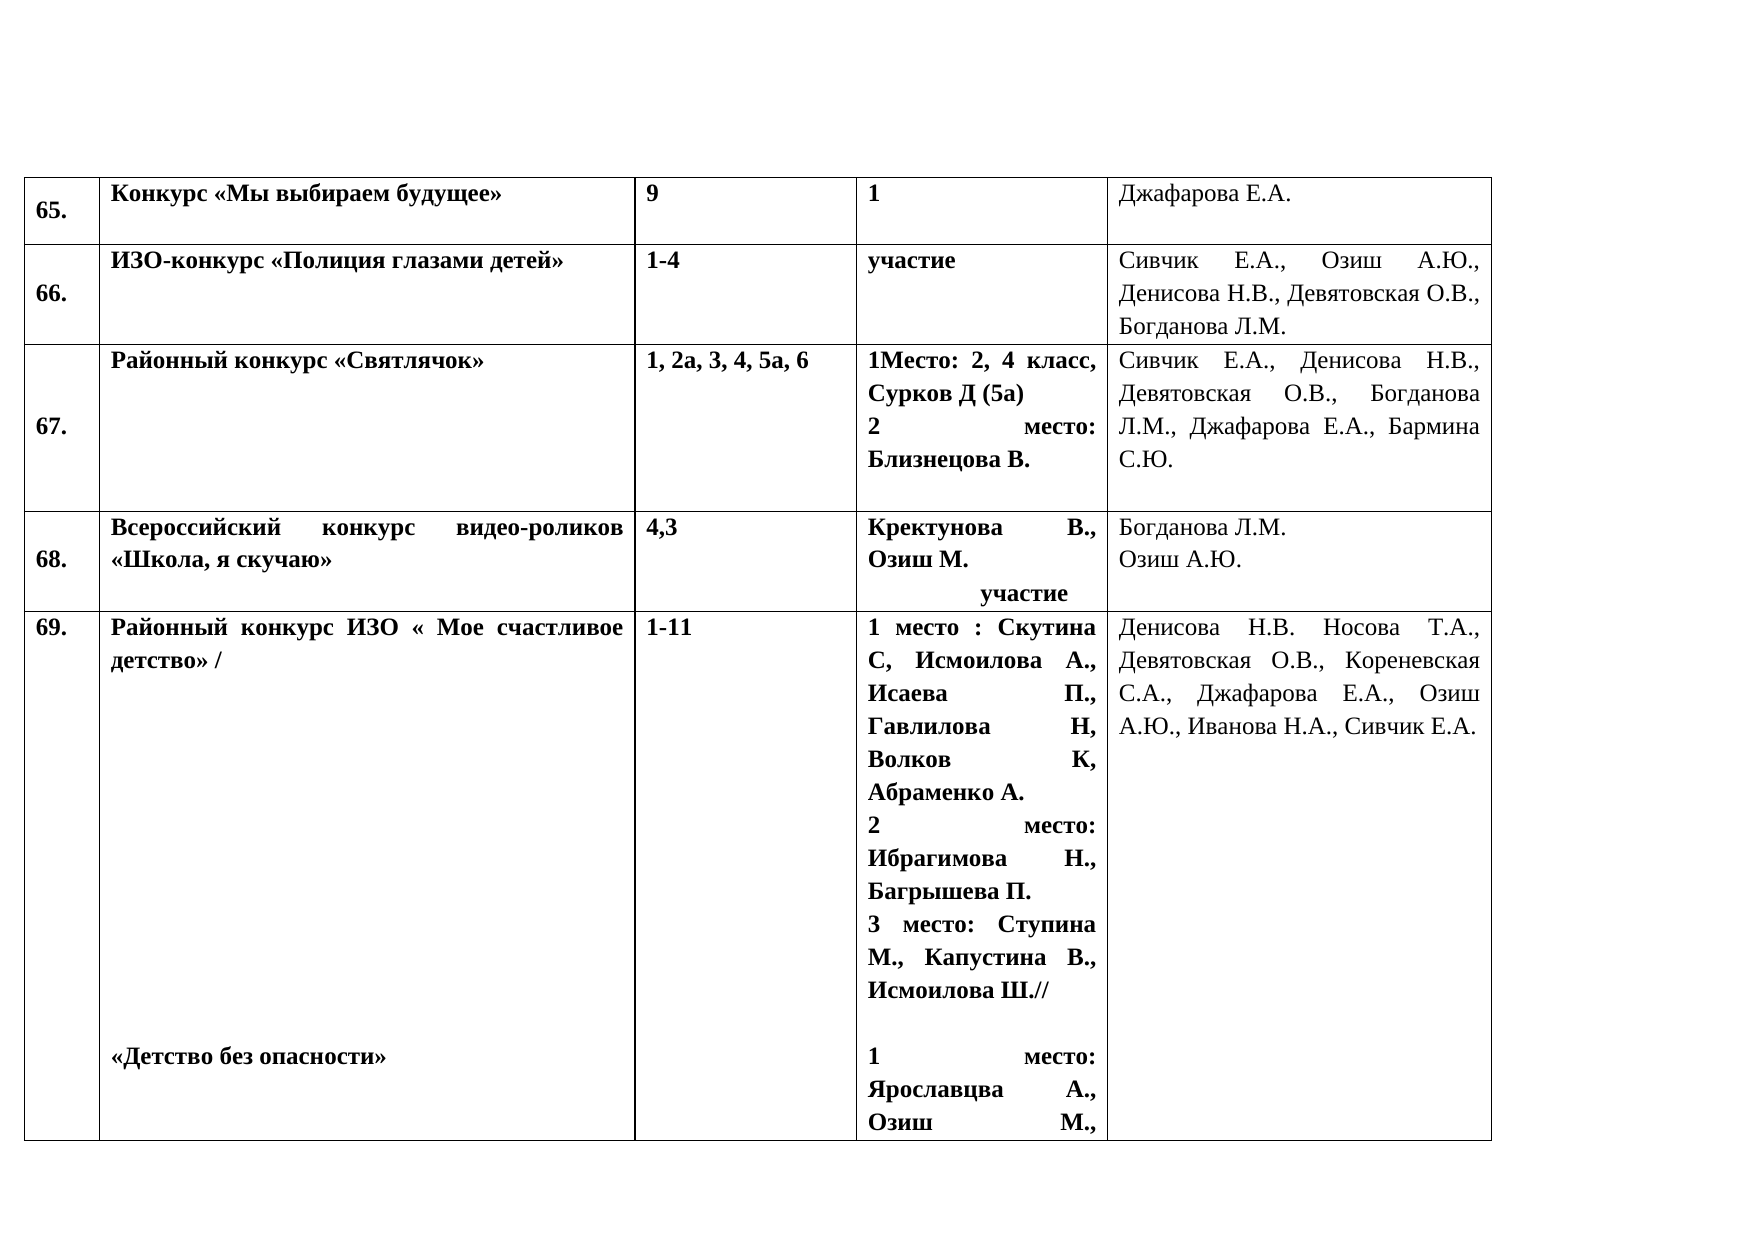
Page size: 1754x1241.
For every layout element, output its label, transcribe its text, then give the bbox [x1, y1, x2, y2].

table_cell Джафарова Е.А. [1108, 178, 1491, 244]
table_cell [25, 612, 99, 1140]
table_cell Денисова Н.В. Носова Т.А., Девятовская О.В., Кореневская С.А., Джафарова Е.А., Озиш А.Ю., Иванова Н.А., Сивчик Е.А. [1108, 612, 1491, 1140]
table_cell Всероссийский конкурс видео-роликов «Школа, я скучаю» [100, 512, 634, 611]
table_cell 1 [857, 178, 1107, 244]
table_cell [25, 512, 99, 611]
table_cell Сивчик Е.А., Озиш А.Ю., Денисова Н.В., Девятовская О.В., Богданова Л.М. [1108, 245, 1491, 344]
table_cell Сивчик Е.А., Денисова Н.В., Девятовская О.В., Богданова Л.М., Джафарова Е.А., Бармина С.Ю. [1108, 345, 1491, 511]
table_cell 1-4 [636, 245, 856, 344]
table_cell Конкурс «Мы выбираем будущее» [100, 178, 634, 244]
table_cell 1 место : Скутина С, Исмоилова А., Исаева П., Гавлилова Н, Волков К, Абраменко А. 2 место: Ибрагимова Н., Багрышева П. 3 место: Ступина М., Капустина В., Исмоилова Ш.// 1 место: Ярославцва А., Озиш М., [857, 612, 1107, 1140]
table_cell 9 [636, 178, 856, 244]
table_cell Районный конкурс ИЗО « Мое счастливое детство» / «Детство без опасности» [100, 612, 634, 1140]
table_cell ИЗО-конкурс «Полиция глазами детей» [100, 245, 634, 344]
table_cell [25, 178, 99, 244]
table_cell Районный конкурс «Святлячок» [100, 345, 634, 511]
table_cell [25, 245, 99, 344]
table_cell 1Место: 2, 4 класс, Сурков Д (5а) 2 место: Близнецова В. [857, 345, 1107, 511]
table_cell Кректунова В., Озиш М. участие [857, 512, 1107, 611]
table_cell 1-11 [636, 612, 856, 1140]
table_cell Богданова Л.М. Озиш А.Ю. [1108, 512, 1491, 611]
table_cell участие [857, 245, 1107, 344]
table_cell [25, 345, 99, 511]
table_cell 4,3 [636, 512, 856, 611]
table_cell 1, 2а, 3, 4, 5а, 6 [636, 345, 856, 511]
